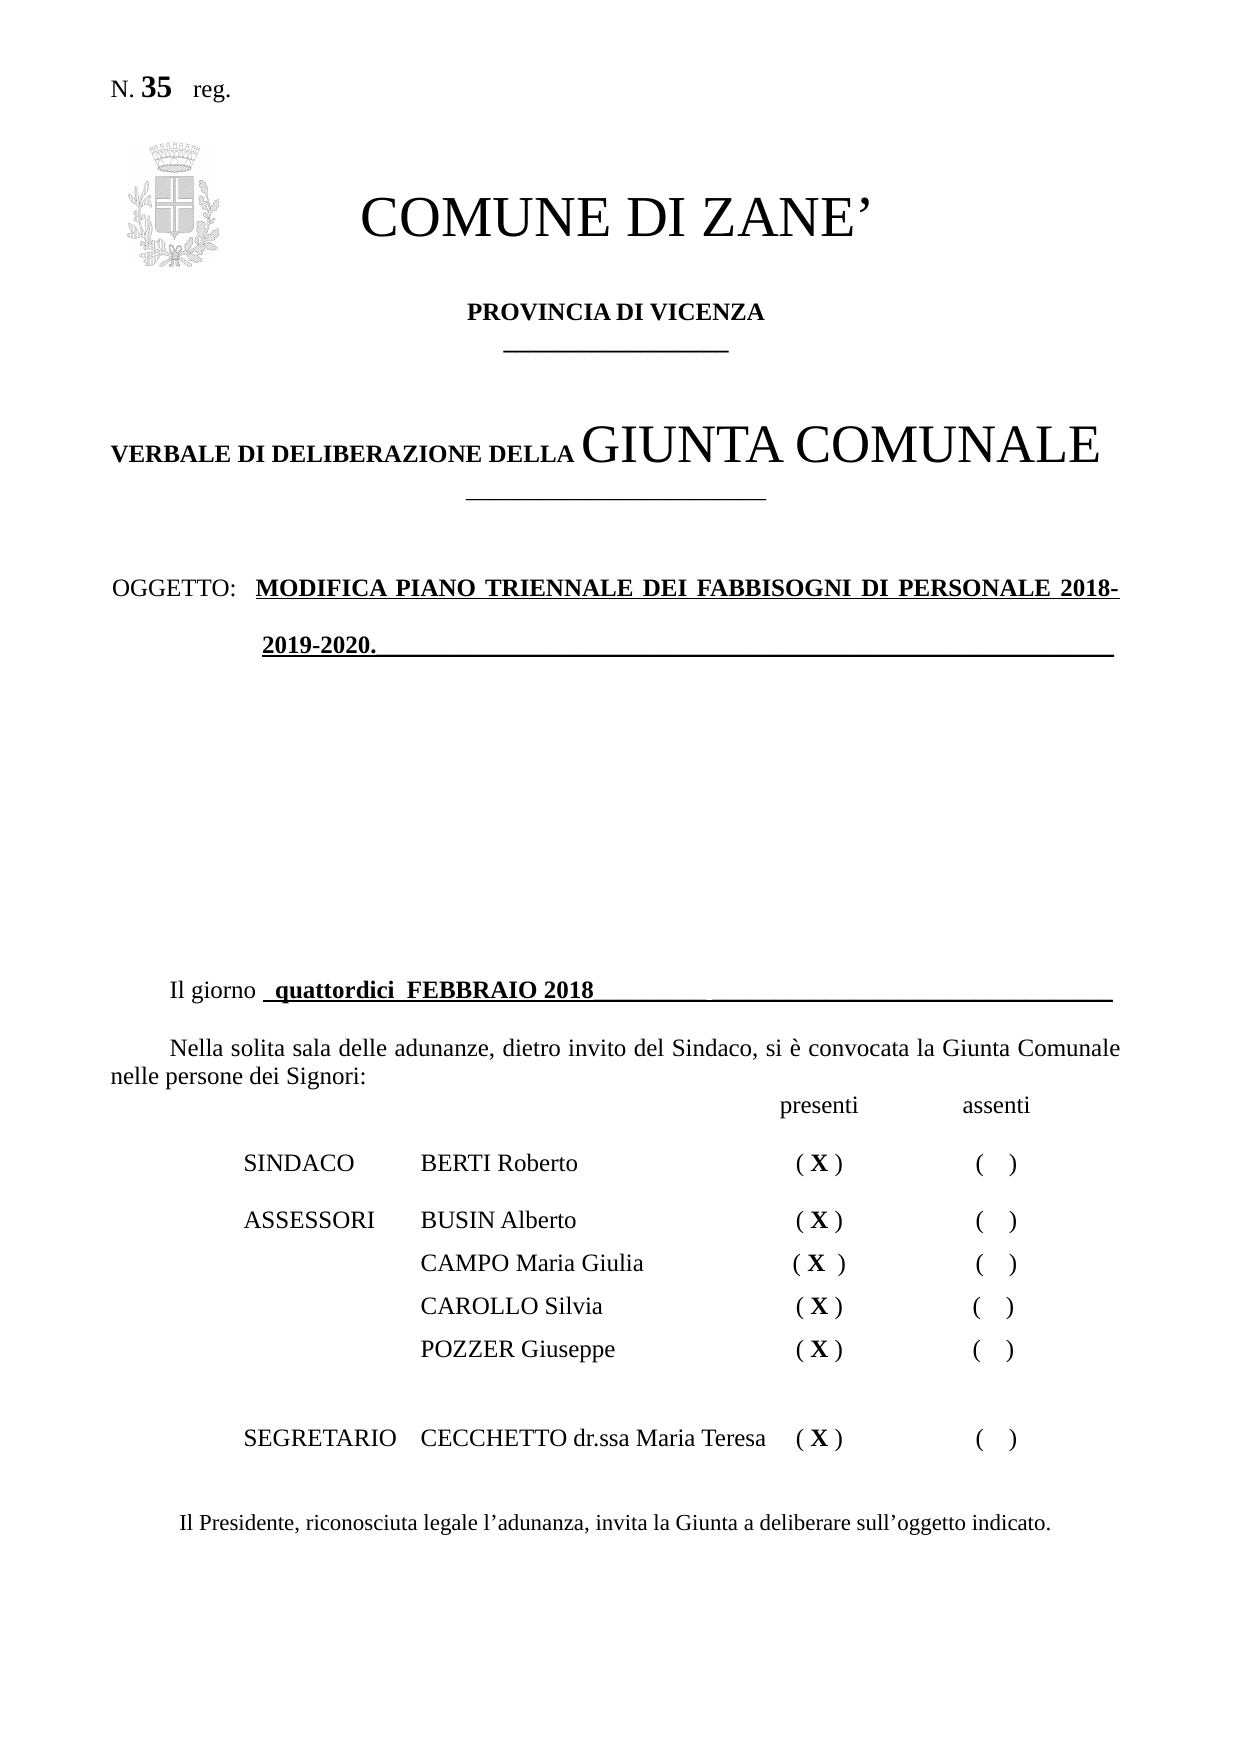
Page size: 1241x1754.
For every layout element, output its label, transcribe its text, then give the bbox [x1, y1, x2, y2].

text SINDACO BERTI Roberto ( X ) ( ) [110, 1148, 1121, 1176]
text ________________________ [110, 474, 1121, 503]
text N. 35 reg. [110, 68, 1121, 104]
text Nella solita sala delle adunanze, dietro invito del Sindaco, si è convocata la Giunta Comunale nelle persone dei Signori: [110, 1033, 1121, 1090]
text SEGRETARIO CECCHETTO dr.ssa Maria Teresa ( X ) ( ) [110, 1423, 1121, 1452]
text Il Presidente, riconosciuta legale l’adunanza, invita la Giunta a deliberare sull’oggetto indicato. [110, 1509, 1121, 1535]
text CAROLLO Silvia ( X ) ( ) [110, 1291, 1121, 1320]
text POZZER Giuseppe ( X ) ( ) [110, 1334, 1121, 1363]
text Il giorno quattordici FEBBRAIO 2018_________ ________________________________ [110, 975, 1121, 1004]
text CAMPO Maria Giulia ( X ) ( ) [110, 1248, 1121, 1277]
text ASSESSORI BUSIN Alberto ( X ) ( ) [110, 1205, 1121, 1234]
text OGGETTO: MODIFICA PIANO TRIENNALE DEI FABBISOGNI DI PERSONALE 2018-2019-2020.___________________________________________________________ [112, 573, 1120, 659]
text PROVINCIA DI VICENZA [110, 297, 1121, 326]
text __________________ [110, 326, 1121, 354]
text VERBALE DI DELIBERAZIONE DELLA GIUNTA COMUNALE [110, 412, 1121, 474]
text presenti assenti [110, 1090, 1121, 1119]
text COMUNE DI ZANE’ [110, 133, 1121, 297]
